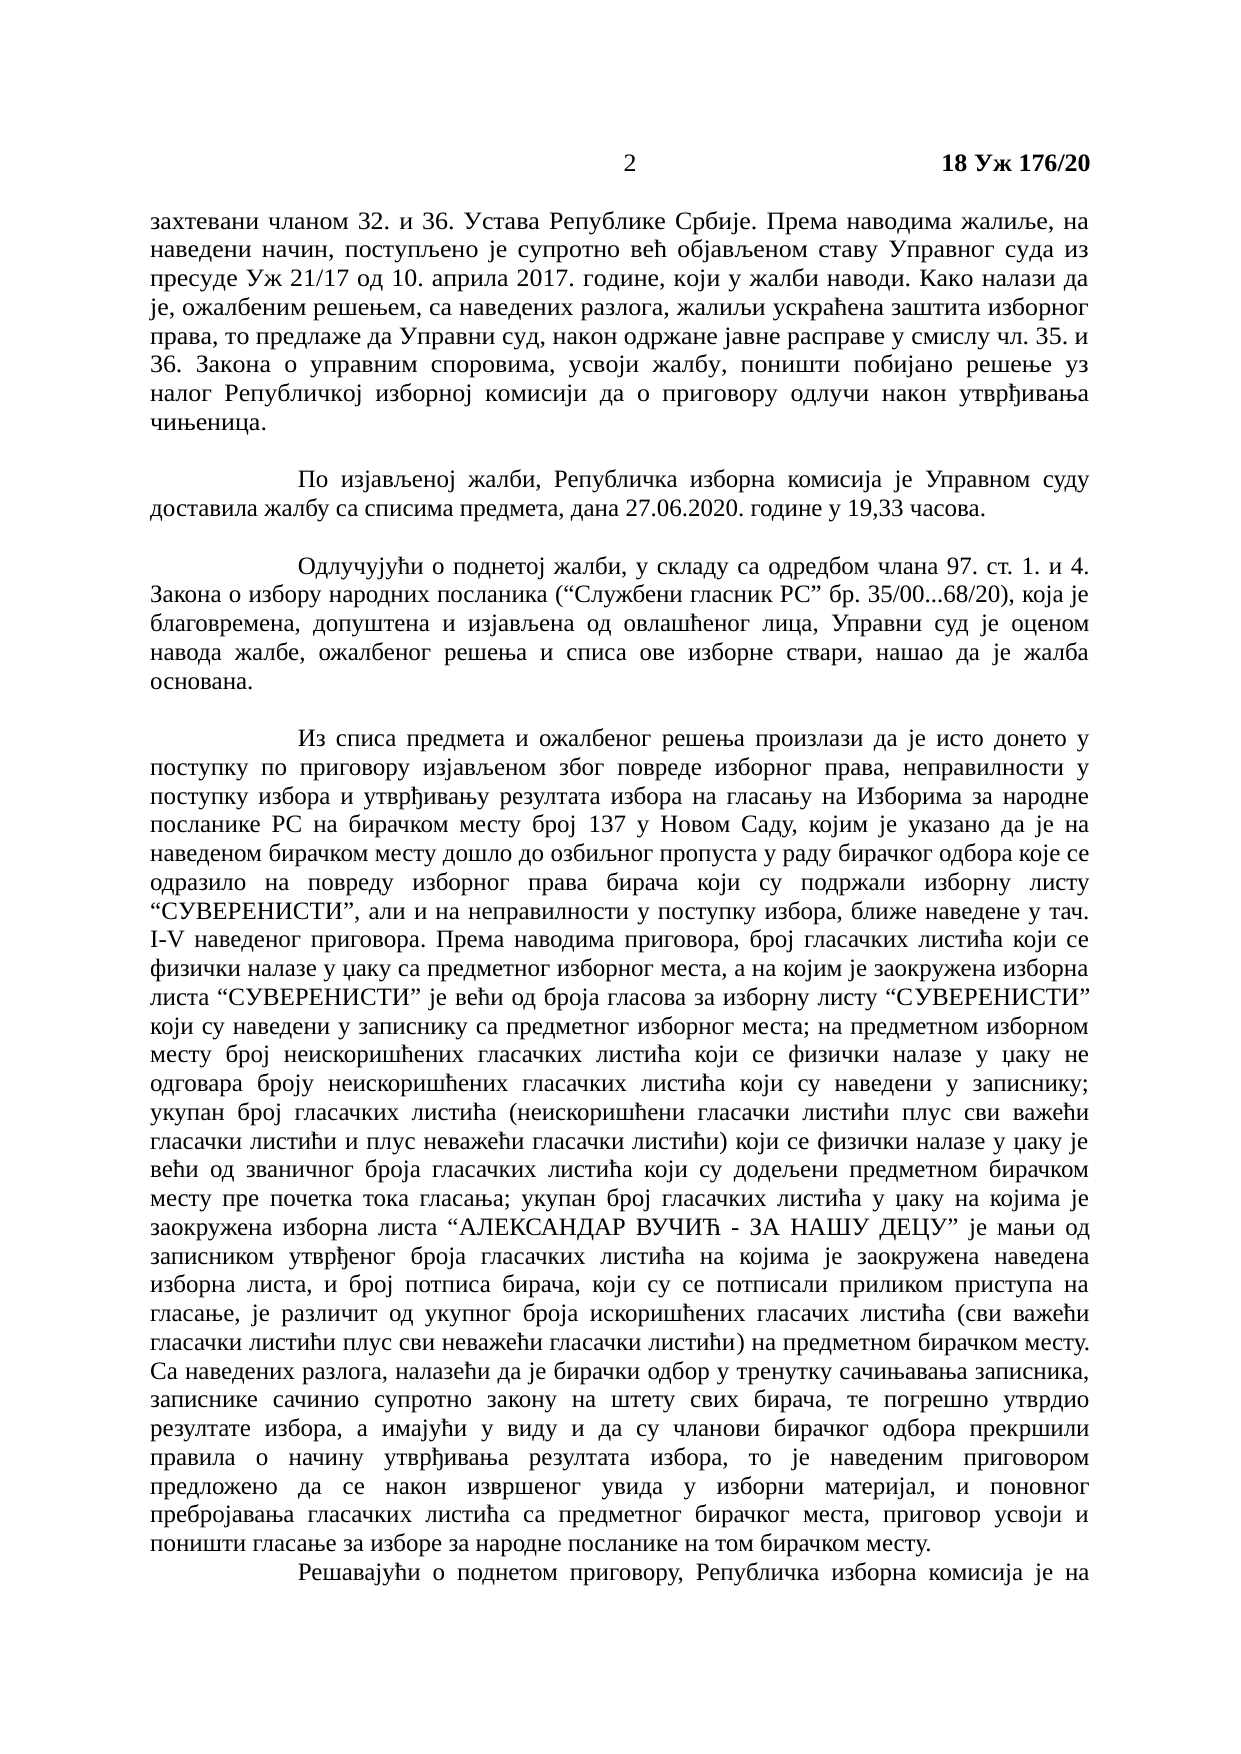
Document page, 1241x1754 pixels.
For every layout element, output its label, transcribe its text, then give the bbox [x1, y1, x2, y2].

text захтевани чланом 32. и 36. Устава Републике Србије. Према наводима жалиље, на наведени начин, поступљено је супротно већ објављеном ставу Управног суда из пресуде Уж 21/17 од 10. априла 2017. године, који у жалби наводи. Како налази да је, ожалбеним решењем, са наведених разлога, жалиљи ускраћена заштита изборног права, то предлаже да Управни суд, након одржане јавне расправе у смислу чл. 35. и 36. Закона о управним споровима, усвоји жалбу, поништи побијано решење уз налог Републичкој изборној комисији да о приговору одлучи након утврђивања чињеница. [150, 206, 1090, 436]
text Решавајући о поднетом приговору, Републичка изборна комисија је на [150, 1557, 1090, 1586]
text Одлучујући о поднетој жалби, у складу са одредбом члана 97. ст. 1. и 4. Закона о избору народних посланика (“Службени гласник РС” бр. 35/00...68/20), која је благовремена, допуштена и изјављена од овлашћеног лица, Управни суд је оценом навода жалбе, ожалбеног решења и списа ове изборне ствари, нашао да је жалба основана. [150, 551, 1090, 694]
text Из списа предмета и ожалбеног решења произлази да је исто донето у поступку по приговору изјављеном због повреде изборног права, неправилности у поступку избора и утврђивању резултата избора на гласању на Изборима за народне посланике РС на бирачком месту број 137 у Новом Саду, којим је указано да је на наведеном бирачком месту дошло до озбиљног пропуста у раду бирачког одбора које се одразило на повреду изборног права бирача који су подржали изборну листу “СУВЕРЕНИСТИ”, али и на неправилности у поступку избора, ближе наведене у тач. I-V наведеног приговора. Према наводима приговора, број гласачких листића који се физички налазе у џаку са предметног изборног места, а на којим је заокружена изборна листа “СУВЕРЕНИСТИ” је већи од броја гласова за изборну листу “СУВЕРЕНИСТИ” који су наведени у записнику са предметног изборног места; на предметном изборном месту број неискоришћених гласачких листића који се физички налазе у џаку не одговара броју неискоришћених гласачких листића који су наведени у записнику; укупан број гласачких листића (неискоришћени гласачки листићи плус сви важећи гласачки листићи и плус неважећи гласачки листићи) који се физички налазе у џаку је већи од званичног броја гласачких листића који су додељени предметном бирачком месту пре почетка тока гласања; укупан број гласачких листића у џаку на којима је заокружена изборна листа “АЛЕКСАНДАР ВУЧИЋ - ЗА НАШУ ДЕЦУ” је мањи од записником утврђеног броја гласачких листића на којима је заокружена наведена изборна листа, и број потписа бирача, који су се потписали приликом приступа на гласање, је различит од укупног броја искоришћених гласачих листића (сви важећи гласачки листићи плус сви неважећи гласачки листићи) на предметном бирачком месту. Са наведених разлога, налазећи да је бирачки одбор у тренутку сачињавања записника, записнике сачинио супротно закону на штету свих бирача, те погрешно утврдио резултате избора, а имајући у виду и да су чланови бирачког одбора прекршили правила о начину утврђивања резултата избора, то је наведеним приговором предложено да се након извршеног увида у изборни материјал, и поновног пребројавања гласачких листића са предметног бирачког места, приговор усвоји и поништи гласање за изборе за народне посланике на том бирачком месту. [150, 723, 1090, 1557]
text По изјављеној жалби, Републичка изборна комисија је Управном суду доставила жалбу са списима предмета, дана 27.06.2020. године у 19,33 часова. [150, 464, 1090, 522]
